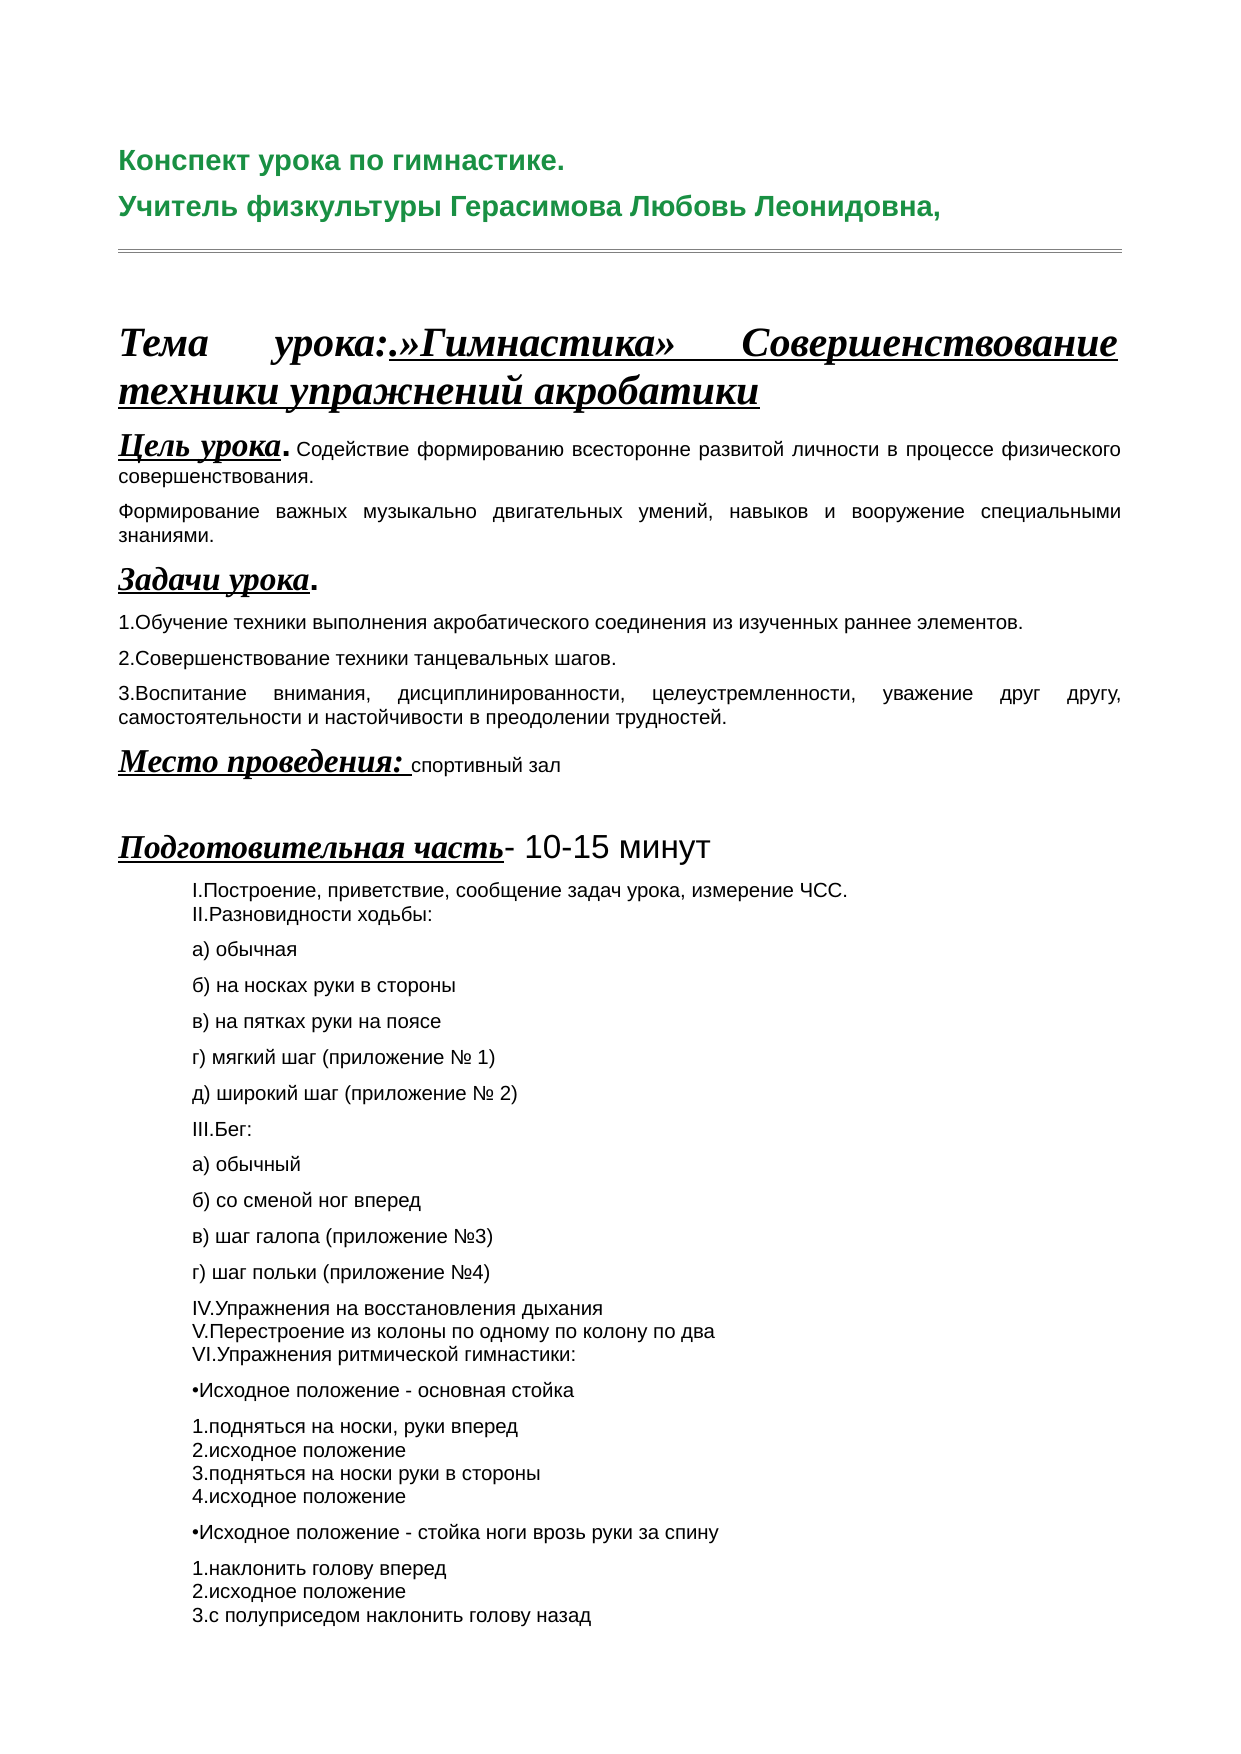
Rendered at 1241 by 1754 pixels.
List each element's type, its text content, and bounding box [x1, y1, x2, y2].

text 1.Обучение техники выполнения акробатического соединения из изученных раннее элементов. [118, 610, 1122, 633]
list Бег: [118, 1117, 1122, 1140]
text 2.Совершенствование техники танцевальных шагов. [118, 646, 1122, 669]
list д) широкий шаг (приложение № 2) [118, 1081, 1122, 1104]
list наклонить голову вперед [118, 1556, 1122, 1580]
text Цель урока. Содействие формированию всесторонне развитой личности в процессе физического совершенствования. [118, 426, 1122, 487]
list в) шаг галопа (приложение №3) [118, 1224, 1122, 1248]
list Исходное положение - стойка ноги врозь руки за спину [118, 1520, 1122, 1544]
list Разновидности ходьбы: [118, 902, 1122, 925]
text Место проведения: спортивный зал [118, 741, 1122, 779]
list подняться на носки, руки вперед [118, 1414, 1122, 1438]
text Формирование важных музыкально двигательных умений, навыков и вооружение специальными знаниями. [118, 500, 1122, 547]
list б) на носках руки в стороны [118, 974, 1122, 997]
list в) на пятках руки на поясе [118, 1009, 1122, 1033]
list а) обычная [118, 938, 1122, 961]
list г) шаг польки (приложение №4) [118, 1260, 1122, 1284]
list Упражнения ритмической гимнастики: [118, 1343, 1122, 1366]
text Задачи урока. [118, 559, 1122, 598]
list г) мягкий шаг (приложение № 1) [118, 1045, 1122, 1069]
list Упражнения на восстановления дыхания [118, 1296, 1122, 1319]
list подняться на носки руки в стороны [118, 1461, 1122, 1484]
list исходное положение [118, 1438, 1122, 1461]
list исходное положение [118, 1580, 1122, 1603]
list Построение, приветствие, сообщение задач урока, измерение ЧСС. [118, 879, 1122, 902]
list а) обычный [118, 1153, 1122, 1176]
subtitle Конспект урока по гимнастике. [118, 143, 1122, 177]
text 3.Воспитание внимания, дисциплинированности, целеустремленности, уважение друг другу, самостоятельности и настойчивости в преодолении трудностей. [118, 682, 1122, 728]
text Подготовительная часть- 10-15 минут [118, 828, 1122, 866]
list Исходное положение - основная стойка [118, 1379, 1122, 1402]
list исходное положение [118, 1484, 1122, 1508]
text Тема урока:.»Гимнастика» Совершенствование техники упражнений акробатики [118, 317, 1122, 413]
list с полуприседом наклонить голову назад [118, 1603, 1122, 1626]
list б) со сменой ног вперед [118, 1189, 1122, 1212]
list Перестроение из колоны по одному по колону по два [118, 1319, 1122, 1343]
text Учитель физкультуры Герасимова Любовь Леонидовна, [118, 189, 1122, 223]
